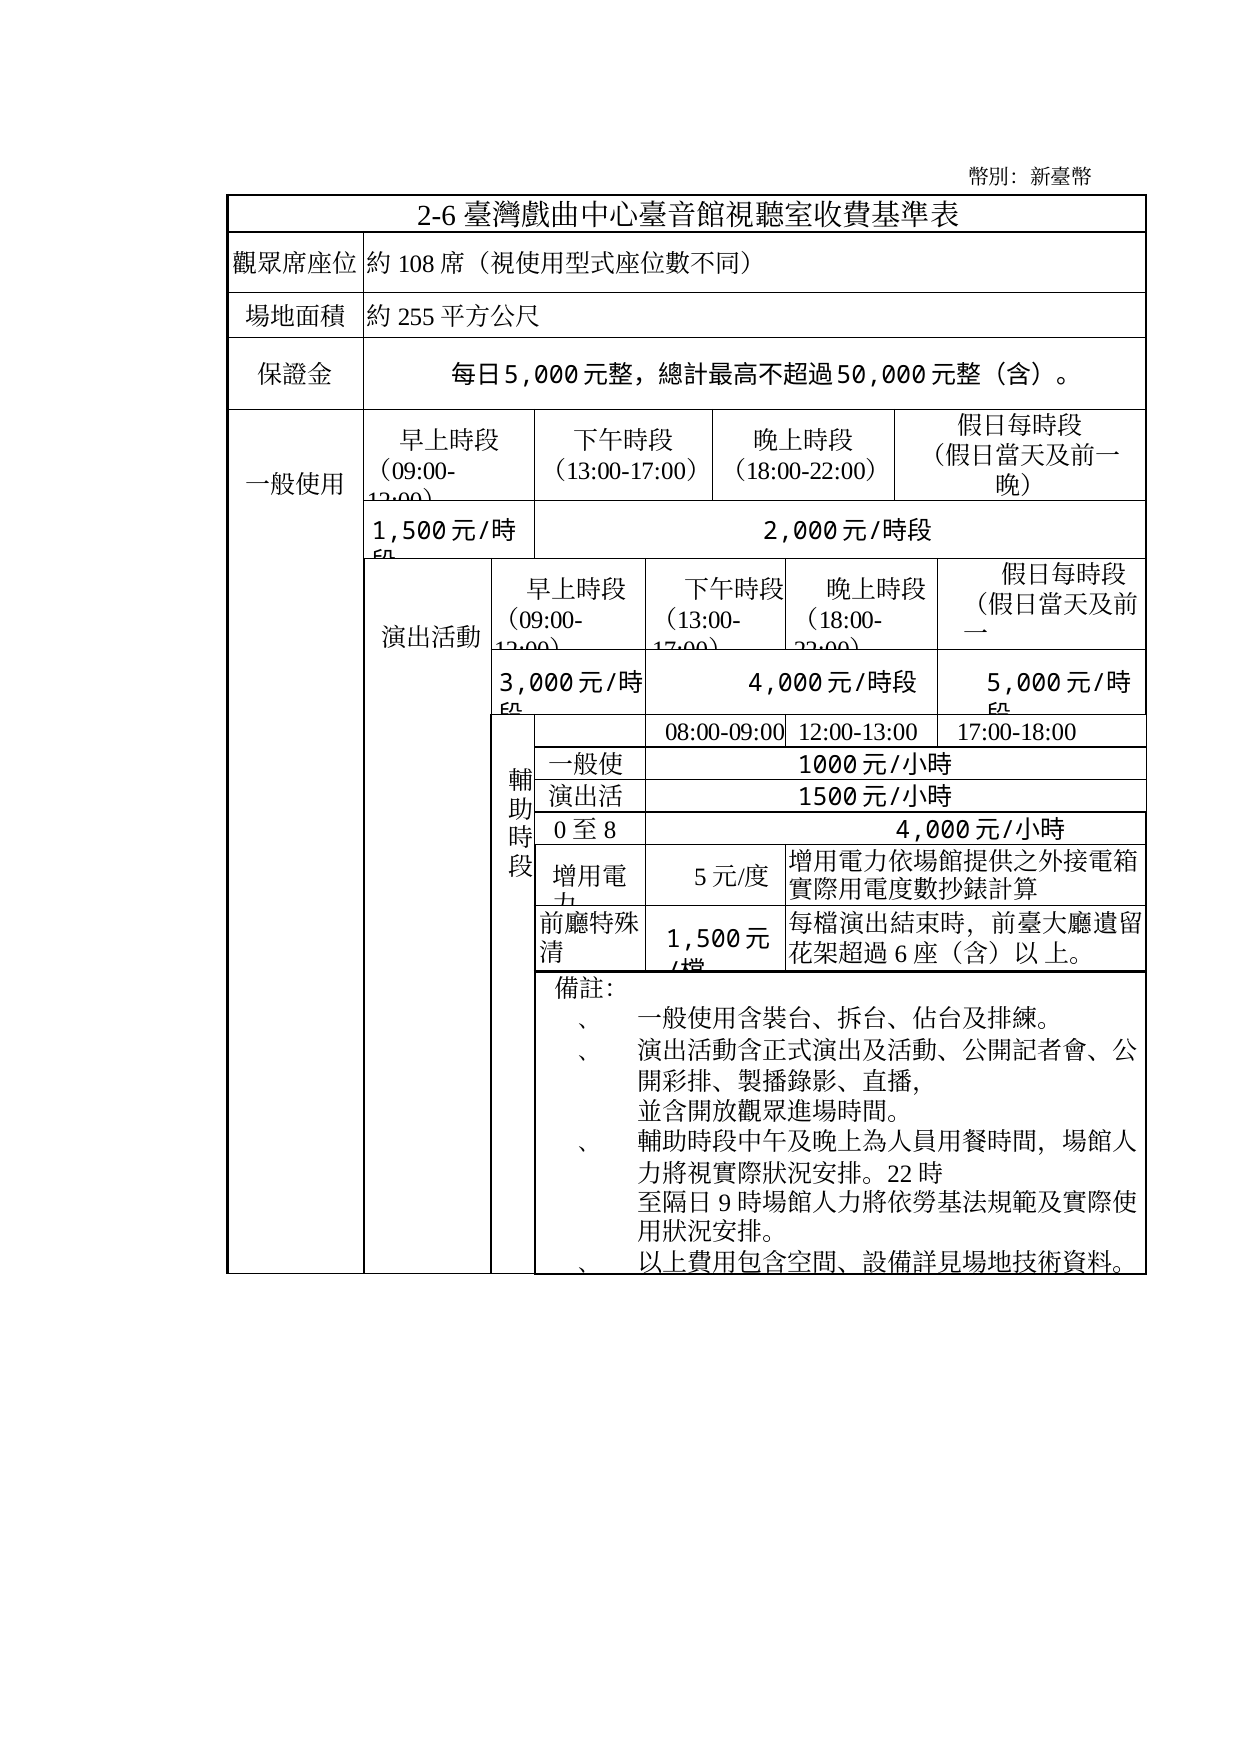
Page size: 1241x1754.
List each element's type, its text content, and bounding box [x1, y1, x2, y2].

table_cell [535, 715, 645, 746]
table_cell 08:00-09:00 [646, 715, 785, 746]
table_cell 演出活動 [365, 559, 491, 1272]
table_cell 晚上時段 （18:00-22:00） [713, 410, 894, 500]
table_cell 每檔演出結束時，前臺大廳遺留花架超過 6 座（含）以 上。 [786, 906, 1145, 970]
table_cell 假日每時段 （假日當天及前一 晚） [938, 559, 1145, 649]
table_cell 約 108 席（視使用型式座位數不同） [364, 233, 1145, 292]
table_cell 觀眾席座位 [229, 233, 363, 292]
table_cell 3,000元/時段 [492, 650, 645, 714]
table_cell 17:00-18:00 [938, 715, 1146, 746]
table_cell 一般使用 [535, 748, 645, 779]
table_cell 早上時段 （09:00-12:00） [364, 410, 534, 500]
table_cell 輔助時段 [492, 715, 534, 1272]
table_cell 1500元/小時 [646, 780, 1146, 811]
table_cell 保證金 [229, 338, 363, 409]
text 幣別：新臺幣 [968, 165, 1093, 189]
table_cell 約 255 平方公尺 [364, 293, 1145, 337]
table_cell 每日5,000元整，總計最高不超過50,000元整（含）。 [364, 338, 1145, 409]
table_header 2-6 臺灣戲曲中心臺音館視聽室收費基準表 [229, 196, 1145, 231]
table_cell 1000元/小時 [646, 748, 1146, 779]
table_cell 增用電力依場館提供之外接電箱實際用電度數抄錶計算 收取費用。 [786, 845, 1145, 905]
table_cell 增用電力 [536, 845, 645, 905]
table_cell 早上時段 （09:00-12:00） [492, 559, 645, 649]
table_cell 4,000元/時段 [646, 650, 937, 714]
table_cell 場地面積 [229, 293, 363, 337]
table_cell 備註： 一般使用含裝台、拆台、佔台及排練。 演出活動含正式演出及活動、公開記者會、公開彩排、製播錄影、直播， 並含開放觀眾進場時間。 輔助時段中午及晚上為人員用餐時間，場館人力將視實際狀況安排。22 時 至隔日 9 時場館人力將依勞基法規範及實際使用狀況安排。 以上費用包含空間、設備詳見場地技術資料。 場地圖面請見場地技術資料。 藝文優惠：依法登記立案之學校及藝文團體，租用同一場地連續達二十個 日曆天（含）以上，可申請六折優惠。 [536, 973, 1145, 1272]
table_cell 1,500元/時段 [364, 501, 534, 558]
table_cell 演出活動 [535, 780, 645, 811]
table_cell 前廳特殊清 潔費 [536, 906, 645, 970]
table_cell 一般使用 [229, 410, 363, 1272]
table_cell 5,000元/時段 [938, 650, 1145, 714]
table_cell 4,000元/小時 [646, 813, 1145, 844]
table_cell 下午時段 （13:00-17:00） [535, 410, 712, 500]
table_cell 晚上時段 （18:00-22:00） [786, 559, 937, 649]
table_cell 12:00-13:00 [786, 715, 937, 746]
table_cell 2,000元/時段 [535, 501, 1145, 558]
table_cell 1,500元/檔 [646, 906, 785, 970]
table_cell 假日每時段 （假日當天及前一 晚） [895, 410, 1145, 500]
table_cell 5 元/度 [646, 845, 785, 905]
table_cell 下午時段 （13:00-17:00） [646, 559, 785, 649]
table_cell 0 至 8 時 [535, 813, 645, 844]
